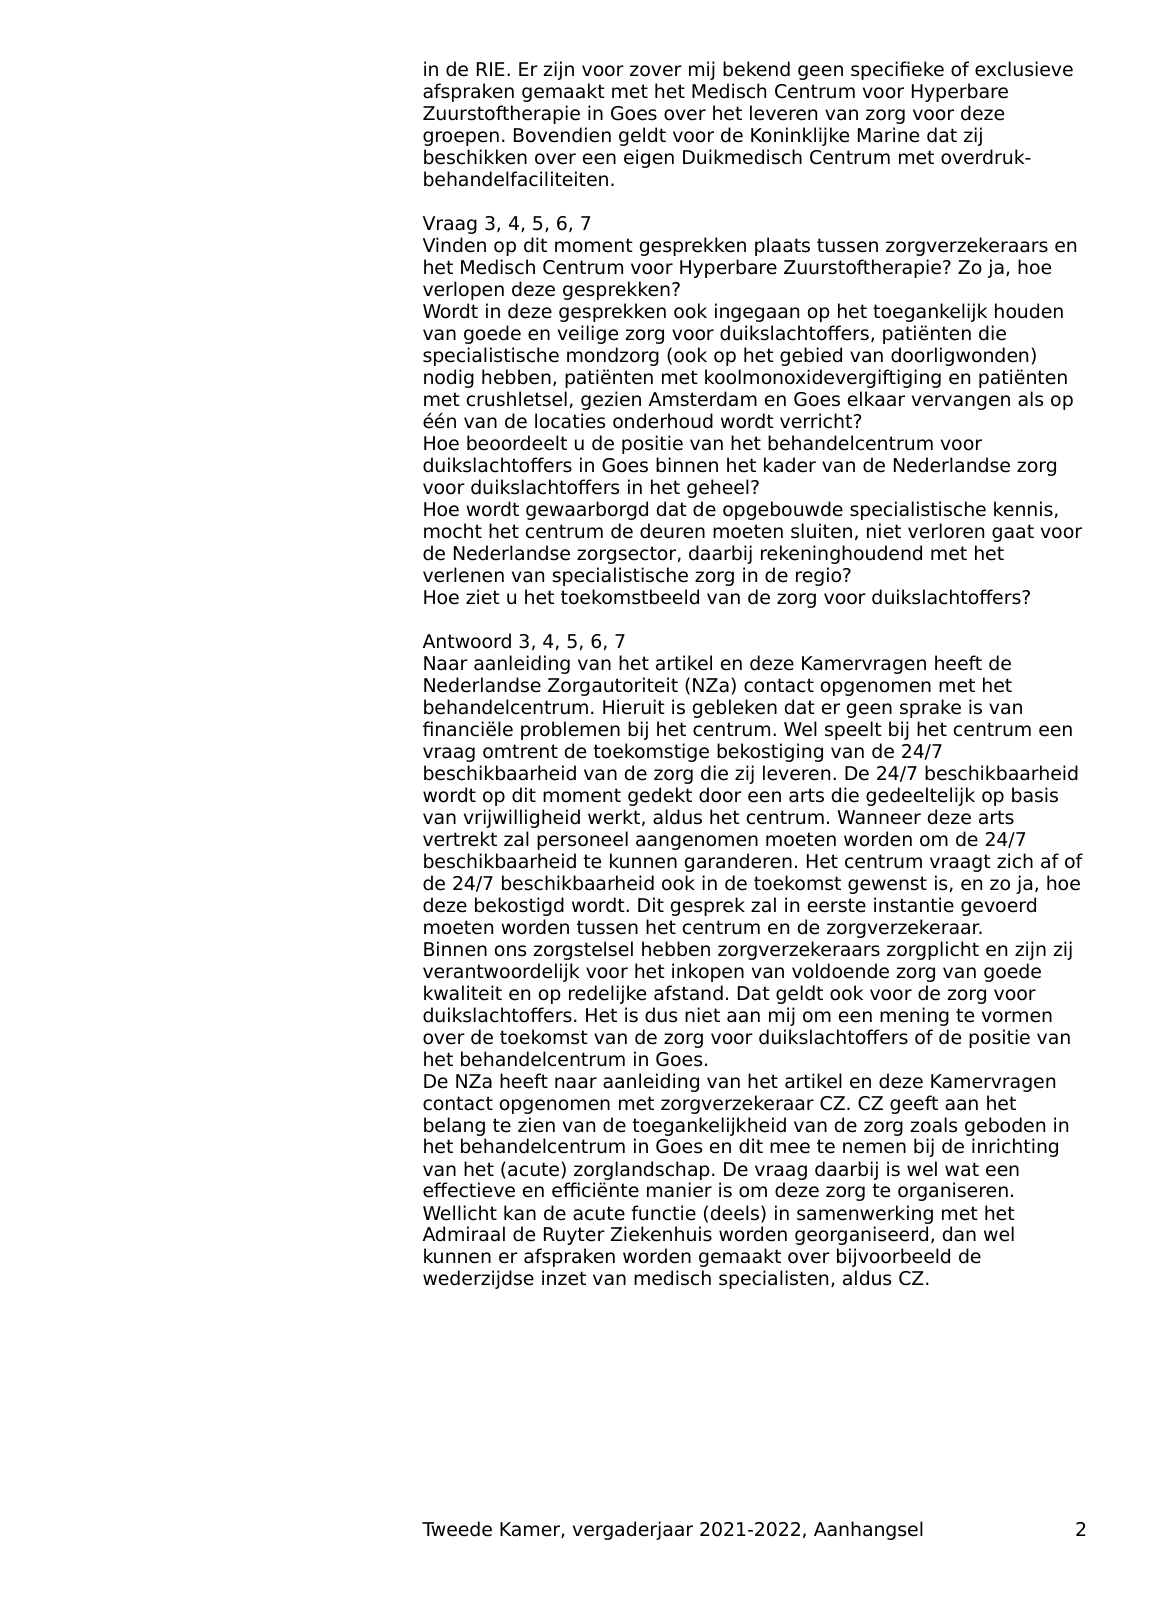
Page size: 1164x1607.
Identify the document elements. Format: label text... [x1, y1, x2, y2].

text Antwoord 3, 4, 5, 6, 7 [422, 631, 1087, 653]
text Hoe beoordeelt u de positie van het behandelcentrum voor duikslachtoffers in Goes binnen het kader van de Nederlandse zorg voor duikslachtoffers in het geheel? [422, 433, 1087, 499]
text in de RIE. Er zijn voor zover mij bekend geen specifieke of exclusieve afspraken gemaakt met het Medisch Centrum voor Hyperbare Zuurstoftherapie in Goes over het leveren van zorg voor deze groepen. Bovendien geldt voor de Koninklijke Marine dat zij beschikken over een eigen Duikmedisch Centrum met overdruk- behandelfaciliteiten. [422, 59, 1087, 191]
text Vinden op dit moment gesprekken plaats tussen zorgverzekeraars en het Medisch Centrum voor Hyperbare Zuurstoftherapie? Zo ja, hoe verlopen deze gesprekken? [422, 235, 1087, 301]
text De NZa heeft naar aanleiding van het artikel en deze Kamervragen contact opgenomen met zorgverzekeraar CZ. CZ geeft aan het belang te zien van de toegankelijkheid van de zorg zoals geboden in het behandelcentrum in Goes en dit mee te nemen bij de inrichting van het (acute) zorglandschap. De vraag daarbij is wel wat een effectieve en efficiënte manier is om deze zorg te organiseren. Wellicht kan de acute functie (deels) in samenwerking met het Admiraal de Ruyter Ziekenhuis worden georganiseerd, dan wel kunnen er afspraken worden gemaakt over bijvoorbeeld de wederzijdse inzet van medisch specialisten, aldus CZ. [422, 1071, 1087, 1290]
text Wordt in deze gesprekken ook ingegaan op het toegankelijk houden van goede en veilige zorg voor duikslachtoffers, patiënten die specialistische mondzorg (ook op het gebied van doorligwonden) nodig hebben, patiënten met koolmonoxidevergiftiging en patiënten met crushletsel, gezien Amsterdam en Goes elkaar vervangen als op één van de locaties onderhoud wordt verricht? [422, 301, 1087, 433]
text Binnen ons zorgstelsel hebben zorgverzekeraars zorgplicht en zijn zij verantwoordelijk voor het inkopen van voldoende zorg van goede kwaliteit en op redelijke afstand. Dat geldt ook voor de zorg voor duikslachtoffers. Het is dus niet aan mij om een mening te vormen over de toekomst van de zorg voor duikslachtoffers of de positie van het behandelcentrum in Goes. [422, 939, 1087, 1071]
text Naar aanleiding van het artikel en deze Kamervragen heeft de Nederlandse Zorgautoriteit (NZa) contact opgenomen met het behandelcentrum. Hieruit is gebleken dat er geen sprake is van financiële problemen bij het centrum. Wel speelt bij het centrum een vraag omtrent de toekomstige bekostiging van de 24/7 beschikbaarheid van de zorg die zij leveren. De 24/7 beschikbaarheid wordt op dit moment gedekt door een arts die gedeeltelijk op basis van vrijwilligheid werkt, aldus het centrum. Wanneer deze arts vertrekt zal personeel aangenomen moeten worden om de 24/7 beschikbaarheid te kunnen garanderen. Het centrum vraagt zich af of de 24/7 beschikbaarheid ook in de toekomst gewenst is, en zo ja, hoe deze bekostigd wordt. Dit gesprek zal in eerste instantie gevoerd moeten worden tussen het centrum en de zorgverzekeraar. [422, 653, 1087, 939]
text Vraag 3, 4, 5, 6, 7 [422, 213, 1087, 235]
text Hoe ziet u het toekomstbeeld van de zorg voor duikslachtoffers? [422, 587, 1087, 609]
text Hoe wordt gewaarborgd dat de opgebouwde specialistische kennis, mocht het centrum de deuren moeten sluiten, niet verloren gaat voor de Nederlandse zorgsector, daarbij rekeninghoudend met het verlenen van specialistische zorg in de regio? [422, 499, 1087, 587]
